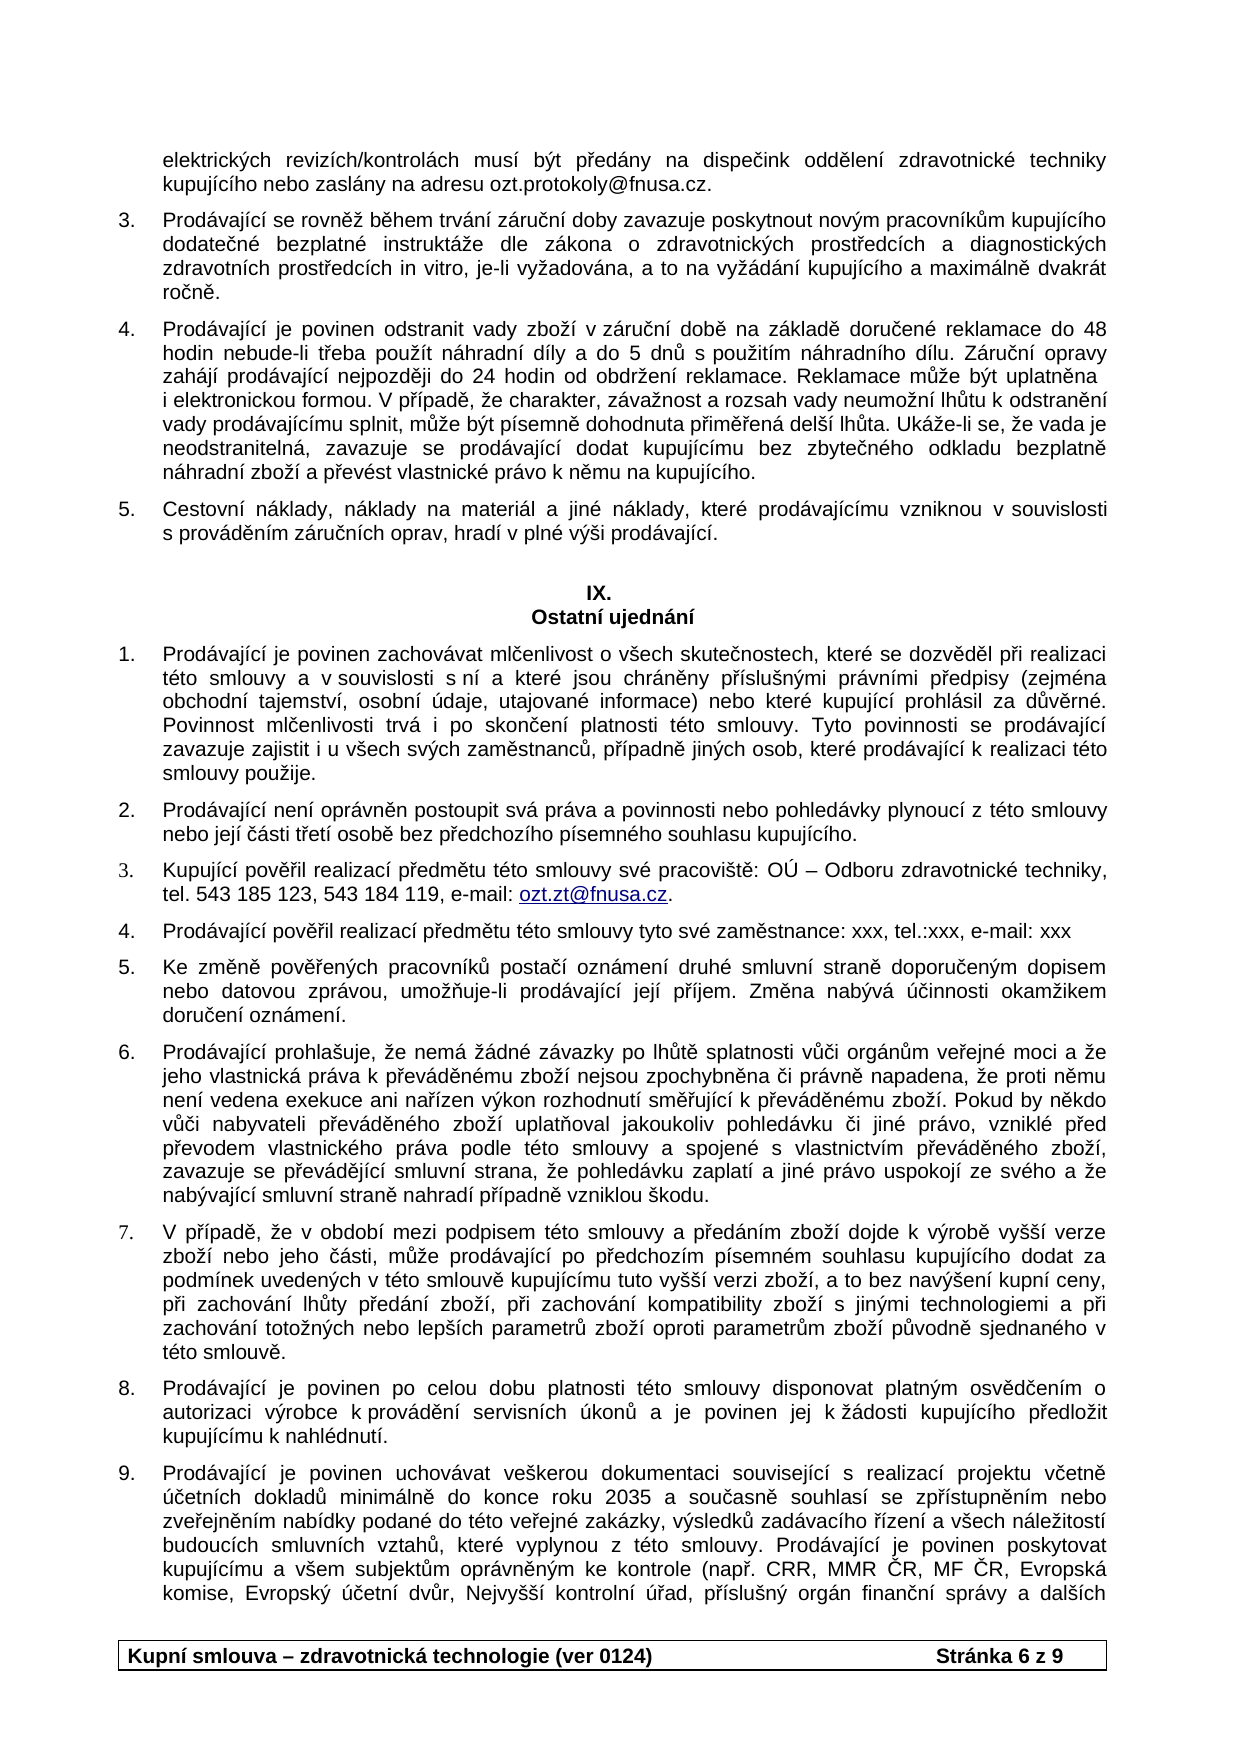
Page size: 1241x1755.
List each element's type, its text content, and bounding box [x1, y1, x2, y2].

list Prodávající je povinen zachovávat mlčenlivost o všech skutečnostech, které se dozvěděl při realizaci této smlouvy a v souvislosti s ní a které jsou chráněny příslušnými právními předpisy (zejména obchodní tajemství, osobní údaje, utajované informace) nebo které kupující prohlásil za důvěrné. Povinnost mlčenlivosti trvá i po skončení platnosti této smlouvy. Tyto povinnosti se prodávající zavazuje zajistit i u všech svých zaměstnanců, případně jiných osob, které prodávající k realizaci této smlouvy použije. [118, 641, 1107, 785]
list Ke změně pověřených pracovníků postačí oznámení druhé smluvní straně doporučeným dopisem nebo datovou zprávou, umožňuje-li prodávající její příjem. Změna nabývá účinnosti okamžikem doručení oznámení. [118, 955, 1107, 1027]
list Prodávající pověřil realizací předmětu této smlouvy tyto své zaměstnance: xxx, tel.:xxx, e-mail: xxx [118, 919, 1107, 943]
list Prodávající se rovněž během trvání záruční doby zavazuje poskytnout novým pracovníkům kupujícího dodatečné bezplatné instruktáže dle zákona o zdravotnických prostředcích a diagnostických zdravotních prostředcích in vitro, je-li vyžadována, a to na vyžádání kupujícího a maximálně dvakrát ročně. [118, 208, 1107, 304]
list Prodávající je povinen uchovávat veškerou dokumentaci související s realizací projektu včetně účetních dokladů minimálně do konce roku 2035 a současně souhlasí se zpřístupněním nebo zveřejněním nabídky podané do této veřejné zakázky, výsledků zadávacího řízení a všech náležitostí budoucích smluvních vztahů, které vyplynou z této smlouvy. Prodávající je povinen poskytovat kupujícímu a všem subjektům oprávněným ke kontrole (např. CRR, MMR ČR, MF ČR, Evropská komise, Evropský účetní dvůr, Nejvyšší kontrolní úřad, příslušný orgán finanční správy a dalších [118, 1461, 1107, 1604]
list Prodávající je povinen odstranit vady zboží v záruční době na základě doručené reklamace do 48 hodin nebude-li třeba použít náhradní díly a do 5 dnů s použitím náhradního dílu. Záruční opravy zahájí prodávající nejpozději do 24 hodin od obdržení reklamace. Reklamace může být uplatněna i elektronickou formou. V případě, že charakter, závažnost a rozsah vady neumožní lhůtu k odstranění vady prodávajícímu splnit, může být písemně dohodnuta přiměřená delší lhůta. Ukáže-li se, že vada je neodstranitelná, zavazuje se prodávající dodat kupujícímu bez zbytečného odkladu bezplatně náhradní zboží a převést vlastnické právo k němu na kupujícího. [118, 316, 1107, 484]
list elektrických revizích/kontrolách musí být předány na dispečink oddělení zdravotnické techniky kupujícího nebo zaslány na adresu ozt.protokoly@fnusa.cz. [118, 148, 1107, 196]
list Prodávající není oprávněn postoupit svá práva a povinnosti nebo pohledávky plynoucí z této smlouvy nebo její části třetí osobě bez předchozího písemného souhlasu kupujícího. [118, 798, 1107, 846]
list Prodávající prohlašuje, že nemá žádné závazky po lhůtě splatnosti vůči orgánům veřejné moci a že jeho vlastnická práva k převáděnému zboží nejsou zpochybněna či právně napadena, že proti němu není vedena exekuce ani nařízen výkon rozhodnutí směřující k převáděnému zboží. Pokud by někdo vůči nabyvateli převáděného zboží uplatňoval jakoukoliv pohledávku či jiné právo, vzniklé před převodem vlastnického práva podle této smlouvy a spojené s vlastnictvím převáděného zboží, zavazuje se převádějící smluvní strana, že pohledávku zaplatí a jiné právo uspokojí ze svého a že nabývající smluvní straně nahradí případně vzniklou škodu. [118, 1039, 1107, 1207]
list V případě, že v období mezi podpisem této smlouvy a předáním zboží dojde k výrobě vyšší verze zboží nebo jeho části, může prodávající po předchozím písemném souhlasu kupujícího dodat za podmínek uvedených v této smlouvě kupujícímu tuto vyšší verzi zboží, a to bez navýšení kupní ceny, při zachování lhůty předání zboží, při zachování kompatibility zboží s jinými technologiemi a při zachování totožných nebo lepších parametrů zboží oproti parametrům zboží původně sjednaného v této smlouvě. [118, 1220, 1107, 1364]
list Prodávající je povinen po celou dobu platnosti této smlouvy disponovat platným osvědčením o autorizaci výrobce k provádění servisních úkonů a je povinen jej k žádosti kupujícího předložit kupujícímu k nahlédnutí. [118, 1376, 1107, 1448]
subtitle Ostatní ujednání [118, 605, 1107, 629]
list Cestovní náklady, náklady na materiál a jiné náklady, které prodávajícímu vzniknou v souvislosti s prováděním záručních oprav, hradí v plné výši prodávající. [118, 497, 1107, 544]
list Kupující pověřil realizací předmětu této smlouvy své pracoviště: OÚ – Odboru zdravotnické techniky, tel. 543 185 123, 543 184 119, e-mail: ozt.zt@fnusa.cz. [118, 858, 1107, 906]
